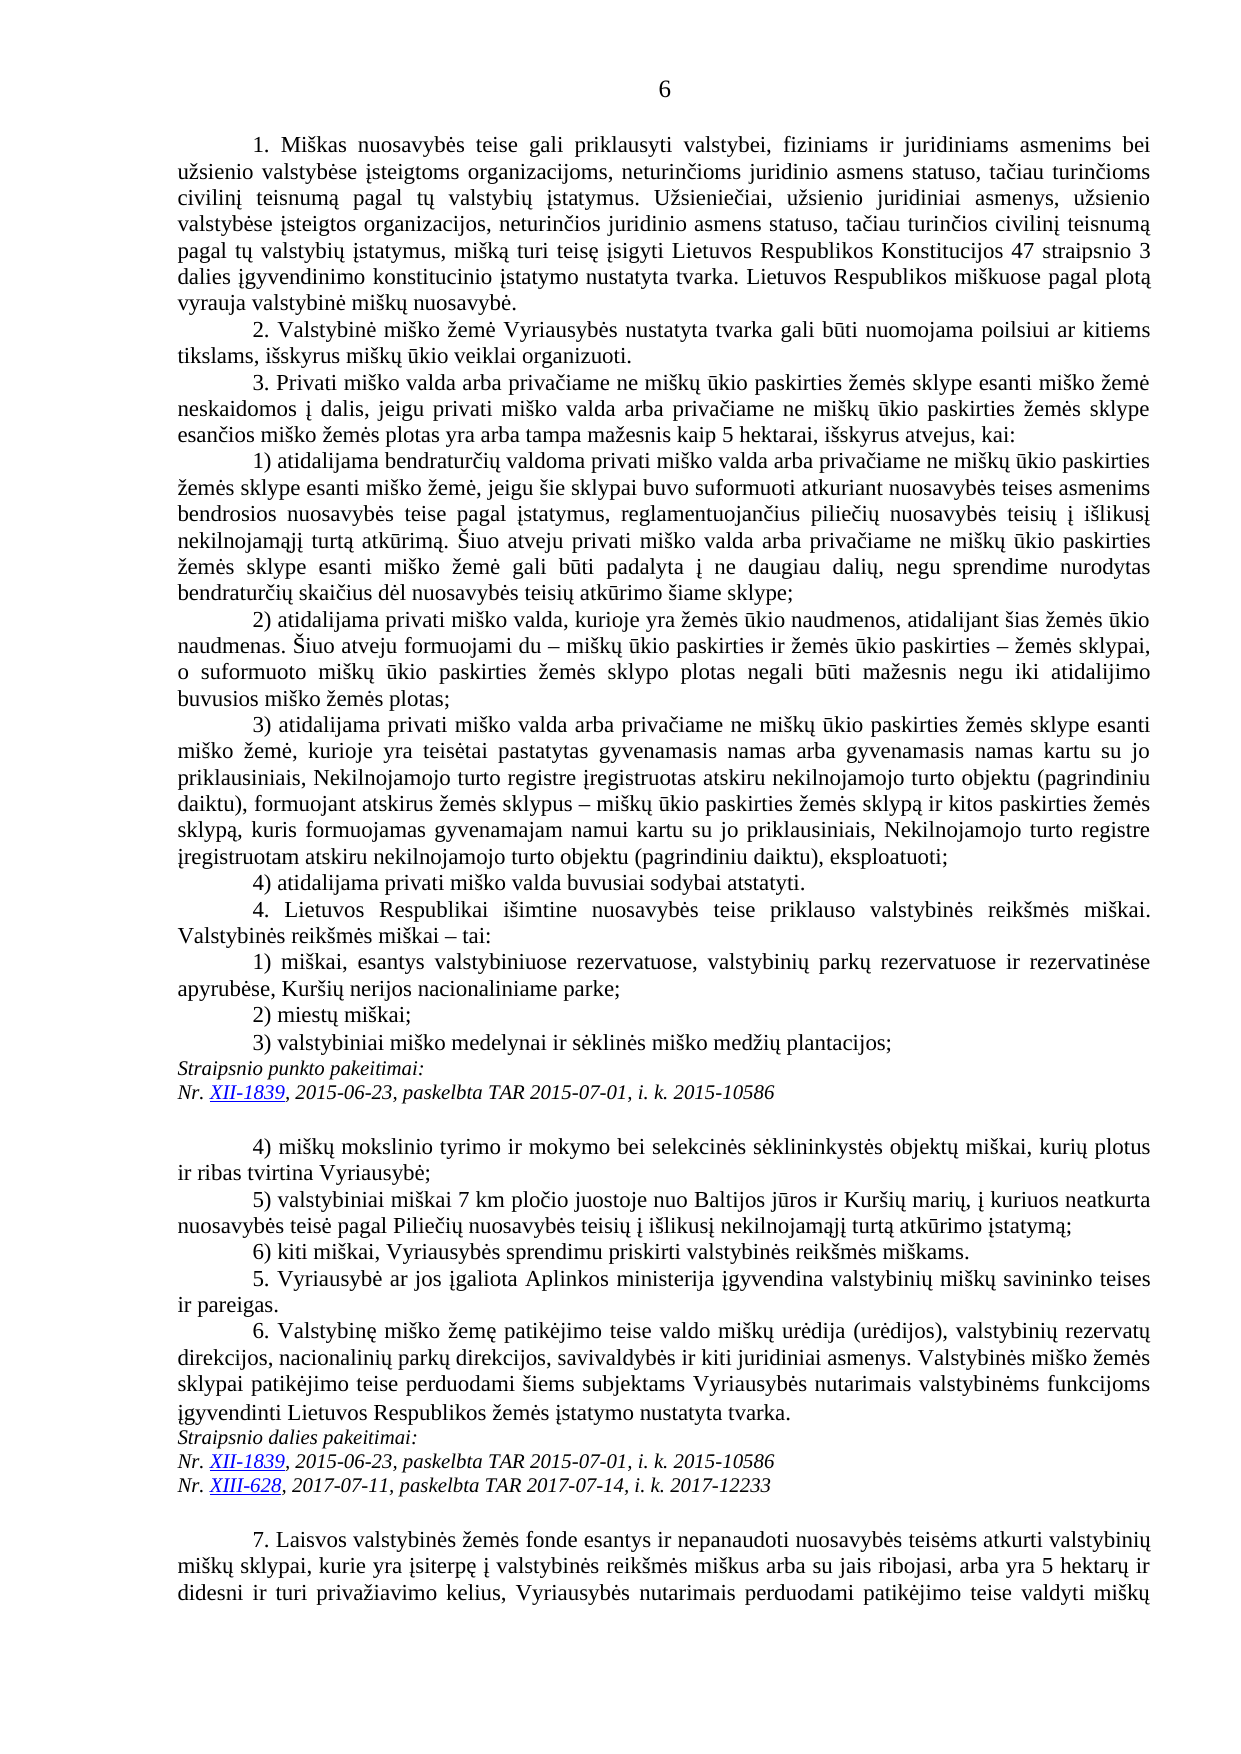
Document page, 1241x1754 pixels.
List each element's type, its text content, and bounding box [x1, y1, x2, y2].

text Nr. XII-1839, 2015-06-23, paskelbta TAR 2015-07-01, i. k. 2015-10586 [177, 1449, 1152, 1473]
text 2) atidalijama privati miško valda, kurioje yra žemės ūkio naudmenos, atidalijant šias žemės ūkio naudmenas. Šiuo atveju formuojami du – miškų ūkio paskirties ir žemės ūkio paskirties – žemės sklypai, o suformuoto miškų ūkio paskirties žemės sklypo plotas negali būti mažesnis negu iki atidalijimo buvusios miško žemės plotas; [177, 606, 1152, 711]
text Straipsnio punkto pakeitimai: [177, 1056, 1152, 1080]
text 1. Miškas nuosavybės teise gali priklausyti valstybei, fiziniams ir juridiniams asmenims bei užsienio valstybėse įsteigtoms organizacijoms, neturinčioms juridinio asmens statuso, tačiau turinčioms civilinį teisnumą pagal tų valstybių įstatymus. Užsieniečiai, užsienio juridiniai asmenys, užsienio valstybėse įsteigtos organizacijos, neturinčios juridinio asmens statuso, tačiau turinčios civilinį teisnumą pagal tų valstybių įstatymus, mišką turi teisę įsigyti Lietuvos Respublikos Konstitucijos 47 straipsnio 3 dalies įgyvendinimo konstitucinio įstatymo nustatyta tvarka. Lietuvos Respublikos miškuose pagal plotą vyrauja valstybinė miškų nuosavybė. [177, 131, 1152, 316]
text 5. Vyriausybė ar jos įgaliota Aplinkos ministerija įgyvendina valstybinių miškų savininko teises ir pareigas. [177, 1265, 1152, 1317]
text 7. Laisvos valstybinės žemės fonde esantys ir nepanaudoti nuosavybės teisėms atkurti valstybinių miškų sklypai, kurie yra įsiterpę į valstybinės reikšmės miškus arba su jais ribojasi, arba yra 5 hektarų ir didesni ir turi privažiavimo kelius, Vyriausybės nutarimais perduodami patikėjimo teise valdyti miškų [177, 1526, 1152, 1605]
text 5) valstybiniai miškai 7 km pločio juostoje nuo Baltijos jūros ir Kuršių marių, į kuriuos neatkurta nuosavybės teisė pagal Piliečių nuosavybės teisių į išlikusį nekilnojamąjį turtą atkūrimo įstatymą; [177, 1186, 1152, 1238]
text 6) kiti miškai, Vyriausybės sprendimu priskirti valstybinės reikšmės miškams. [177, 1238, 1152, 1265]
text 3. Privati miško valda arba privačiame ne miškų ūkio paskirties žemės sklype esanti miško žemė neskaidomos į dalis, jeigu privati miško valda arba privačiame ne miškų ūkio paskirties žemės sklype esančios miško žemės plotas yra arba tampa mažesnis kaip 5 hektarai, išskyrus atvejus, kai: [177, 368, 1152, 448]
text 1) miškai, esantys valstybiniuose rezervatuose, valstybinių parkų rezervatuose ir rezervatinėse apyrubėse, Kuršių nerijos nacionaliniame parke; [177, 948, 1152, 1001]
text 6. Valstybinę miško žemę patikėjimo teise valdo miškų urėdija (urėdijos), valstybinių rezervatų direkcijos, nacionalinių parkų direkcijos, savivaldybės ir kiti juridiniai asmenys. Valstybinės miško žemės sklypai patikėjimo teise perduodami šiems subjektams Vyriausybės nutarimais valstybinėms funkcijoms įgyvendinti Lietuvos Respublikos žemės įstatymo nustatyta tvarka. [177, 1317, 1152, 1425]
text 2) miestų miškai; [177, 1001, 1152, 1027]
text 1) atidalijama bendraturčių valdoma privati miško valda arba privačiame ne miškų ūkio paskirties žemės sklype esanti miško žemė, jeigu šie sklypai buvo suformuoti atkuriant nuosavybės teises asmenims bendrosios nuosavybės teise pagal įstatymus, reglamentuojančius piliečių nuosavybės teisių į išlikusį nekilnojamąjį turtą atkūrimą. Šiuo atveju privati miško valda arba privačiame ne miškų ūkio paskirties žemės sklype esanti miško žemė gali būti padalyta į ne daugiau dalių, negu sprendime nurodytas bendraturčių skaičius dėl nuosavybės teisių atkūrimo šiame sklype; [177, 448, 1152, 606]
text Nr. XII-1839, 2015-06-23, paskelbta TAR 2015-07-01, i. k. 2015-10586 [177, 1080, 1152, 1104]
text 3) valstybiniai miško medelynai ir sėklinės miško medžių plantacijos; [177, 1027, 1152, 1056]
text 4. Lietuvos Respublikai išimtine nuosavybės teise priklauso valstybinės reikšmės miškai. Valstybinės reikšmės miškai – tai: [177, 896, 1152, 948]
text 2. Valstybinė miško žemė Vyriausybės nustatyta tvarka gali būti nuomojama poilsiui ar kitiems tikslams, išskyrus miškų ūkio veiklai organizuoti. [177, 316, 1152, 368]
text Nr. XIII-628, 2017-07-11, paskelbta TAR 2017-07-14, i. k. 2017-12233 [177, 1473, 1152, 1497]
text 3) atidalijama privati miško valda arba privačiame ne miškų ūkio paskirties žemės sklype esanti miško žemė, kurioje yra teisėtai pastatytas gyvenamasis namas arba gyvenamasis namas kartu su jo priklausiniais, Nekilnojamojo turto registre įregistruotas atskiru nekilnojamojo turto objektu (pagrindiniu daiktu), formuojant atskirus žemės sklypus – miškų ūkio paskirties žemės sklypą ir kitos paskirties žemės sklypą, kuris formuojamas gyvenamajam namui kartu su jo priklausiniais, Nekilnojamojo turto registre įregistruotam atskiru nekilnojamojo turto objektu (pagrindiniu daiktu), eksploatuoti; [177, 711, 1152, 869]
text 4) atidalijama privati miško valda buvusiai sodybai atstatyti. [177, 869, 1152, 896]
text 4) miškų mokslinio tyrimo ir mokymo bei selekcinės sėklininkystės objektų miškai, kurių plotus ir ribas tvirtina Vyriausybė; [177, 1133, 1152, 1186]
text Straipsnio dalies pakeitimai: [177, 1425, 1152, 1449]
